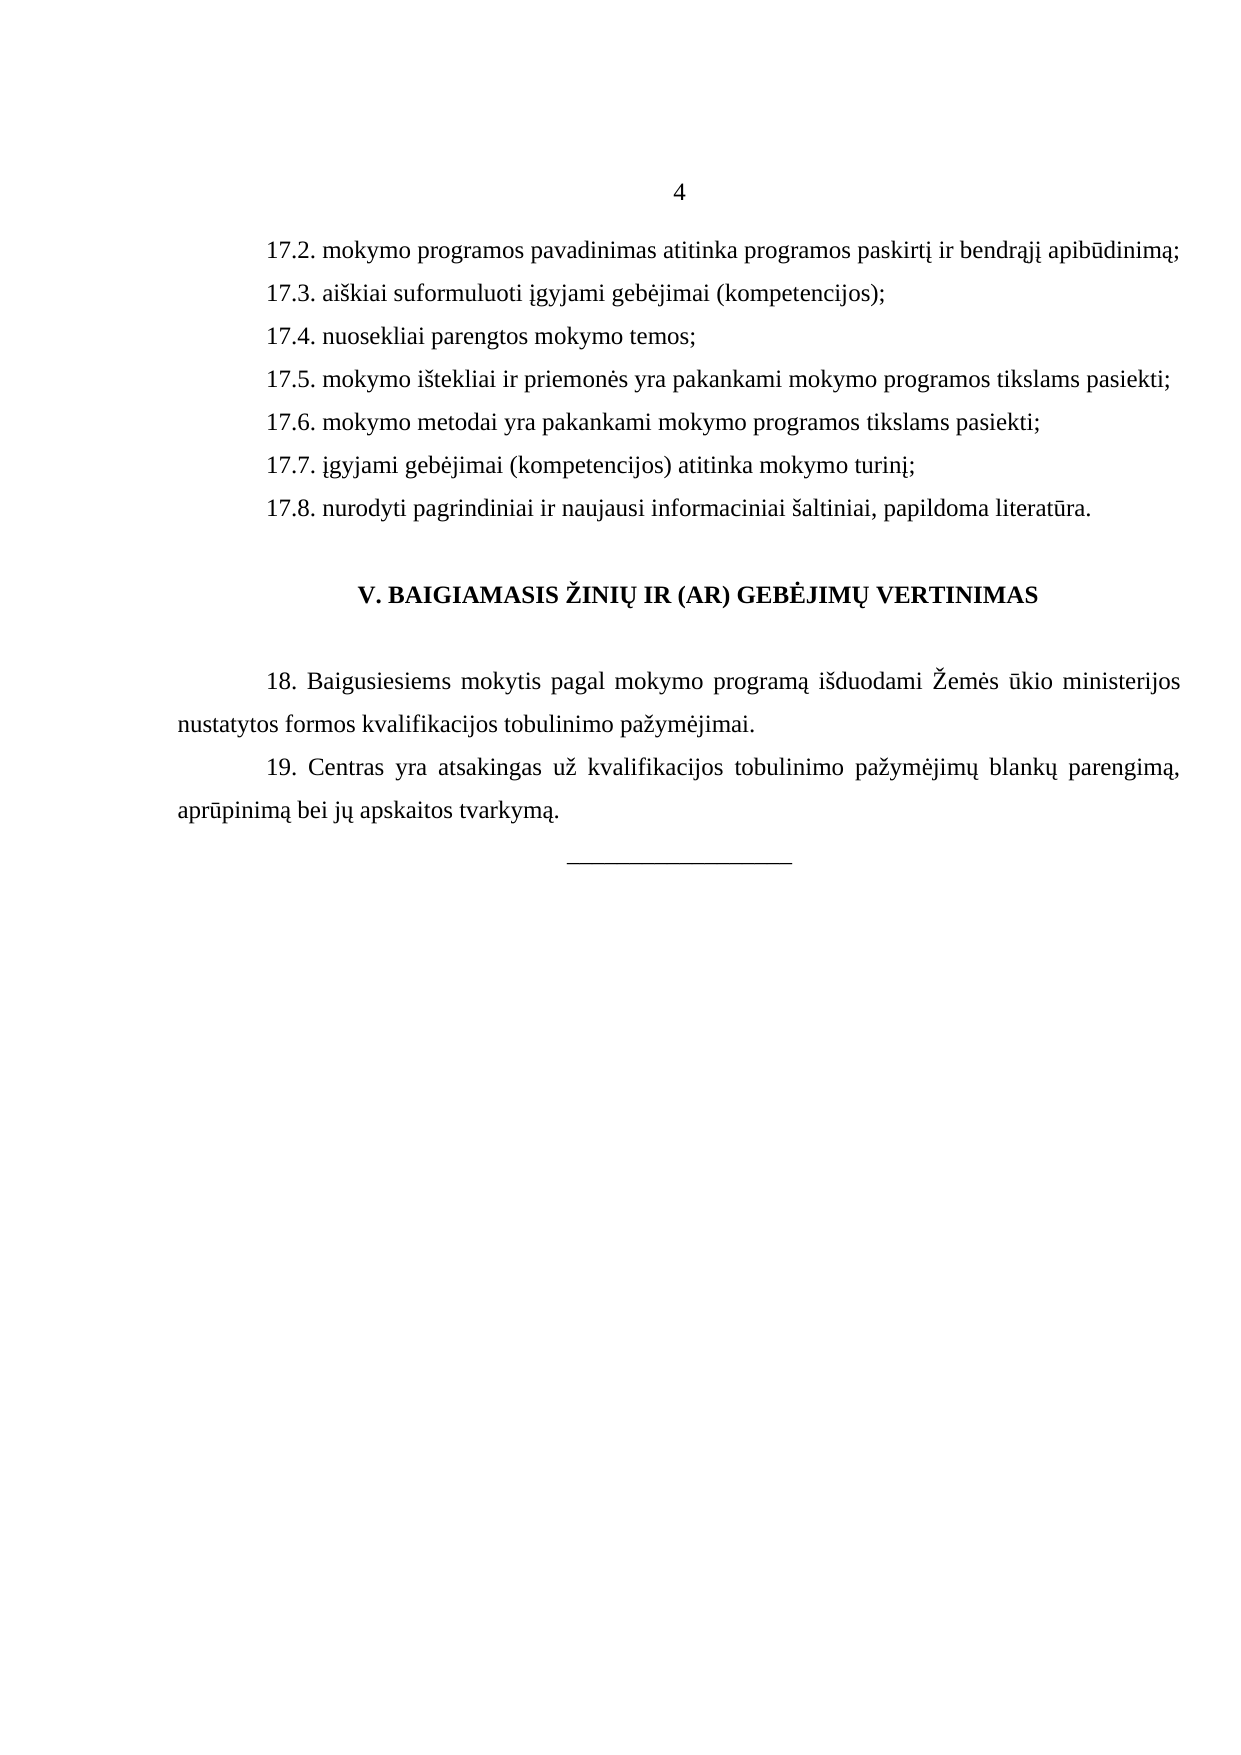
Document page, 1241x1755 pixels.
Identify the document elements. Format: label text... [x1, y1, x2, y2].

text 17.8. nurodyti pagrindiniai ir naujausi informaciniai šaltiniai, papildoma literatūra. [266, 493, 1181, 522]
text 17.4. nuosekliai parengtos mokymo temos; [266, 321, 1181, 350]
text 17.3. aiškiai suformuluoti įgyjami gebėjimai (kompetencijos); [266, 278, 1181, 307]
text 17.5. mokymo ištekliai ir priemonės yra pakankami mokymo programos tikslams pasiekti; [266, 364, 1181, 393]
text 17.2. mokymo programos pavadinimas atitinka programos paskirtį ir bendrąjį apibūdinimą; [266, 235, 1181, 263]
text 18. Baigusiesiems mokytis pagal mokymo programą išduodami Žemės ūkio ministerijos nustatytos formos kvalifikacijos tobulinimo pažymėjimai. [177, 666, 1181, 738]
text 17.7. įgyjami gebėjimai (kompetencijos) atitinka mokymo turinį; [266, 450, 1181, 479]
text 19. Centras yra atsakingas už kvalifikacijos tobulinimo pažymėjimų blankų parengimą, aprūpinimą bei jų apskaitos tvarkymą. [177, 752, 1181, 824]
text 17.6. mokymo metodai yra pakankami mokymo programos tikslams pasiekti; [266, 407, 1181, 436]
text V. BAIGIAMASIS ŽINIŲ IR (AR) GEBĖJIMŲ VERTINIMAS [215, 580, 1181, 608]
text __________________ [177, 838, 1181, 867]
